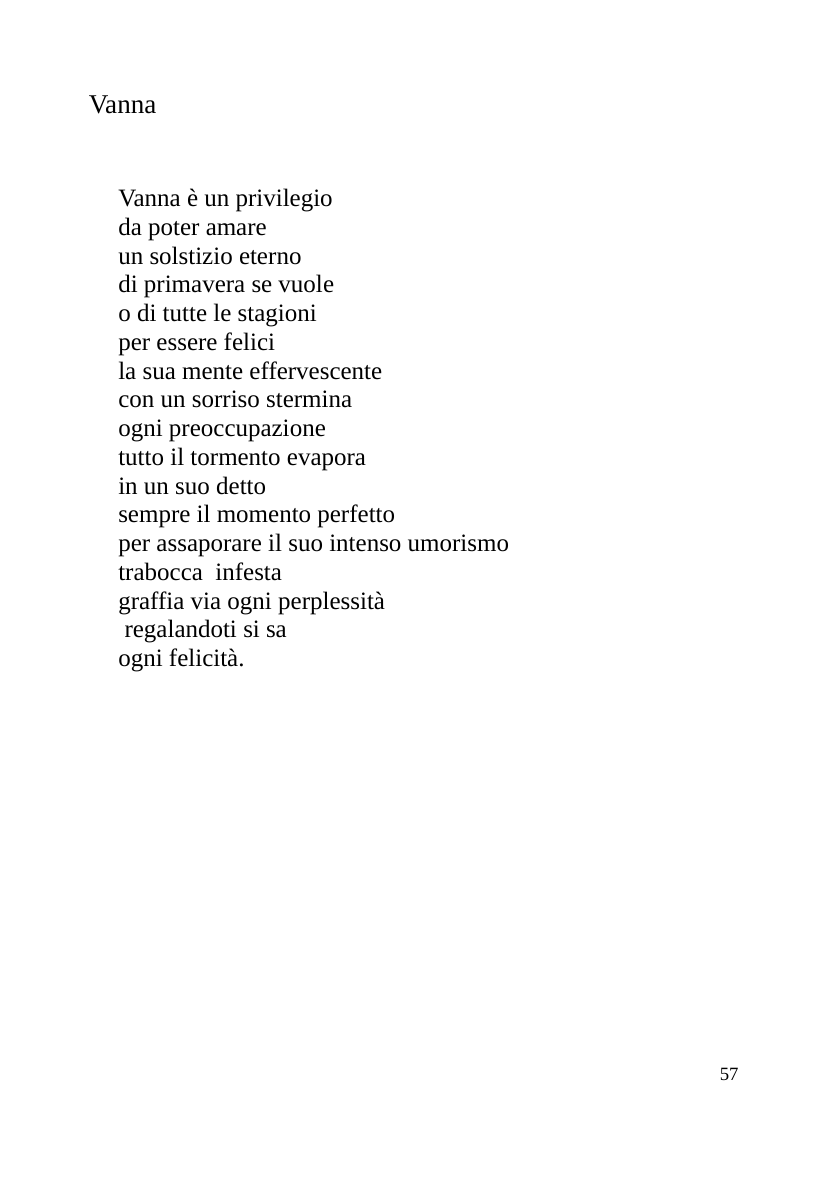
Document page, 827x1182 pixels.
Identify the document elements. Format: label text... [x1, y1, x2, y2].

text Vanna [88, 88, 738, 120]
text sempre il momento perfetto [88, 499, 738, 528]
text per essere felici [88, 327, 738, 356]
text ogni preoccupazione [88, 413, 738, 442]
text trabocca infesta [88, 557, 738, 586]
text in un suo detto [88, 471, 738, 499]
text o di tutte le stagioni [88, 298, 738, 327]
text da poter amare [88, 212, 738, 241]
text graffia via ogni perplessità [88, 586, 738, 614]
text tutto il tormento evapora [88, 442, 738, 471]
text di primavera se vuole [88, 269, 738, 298]
text un solstizio eterno [88, 241, 738, 269]
text per assaporare il suo intenso umorismo [88, 528, 738, 557]
text con un sorriso stermina [88, 384, 738, 413]
text ogni felicità. [88, 643, 738, 672]
text regalandoti si sa [88, 614, 738, 643]
text la sua mente effervescente [88, 356, 738, 384]
text Vanna è un privilegio [88, 183, 738, 212]
